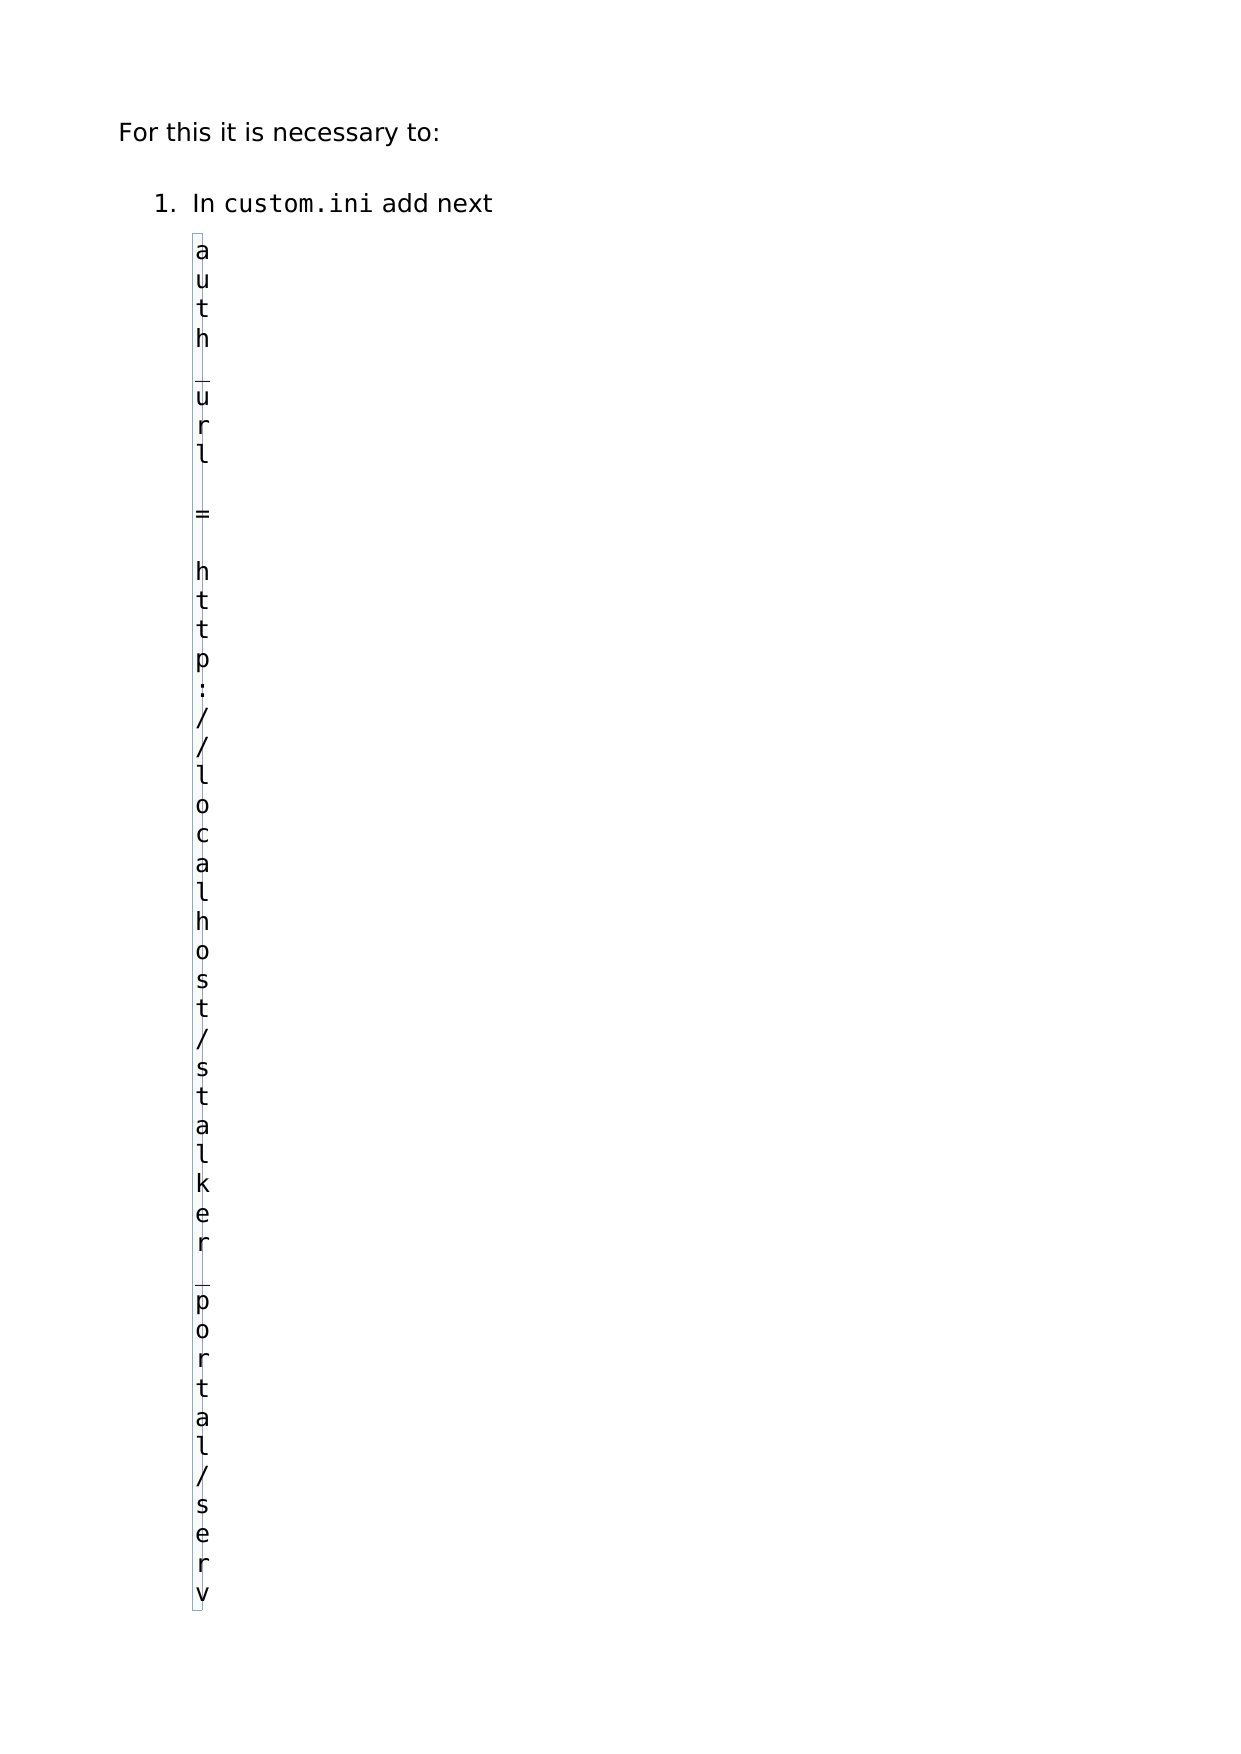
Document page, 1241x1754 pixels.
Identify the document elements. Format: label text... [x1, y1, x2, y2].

table_header auth_url = http://localhost/stalker_portal/server/tools/auth_simple.php [193, 234, 202, 1610]
list In custom.ini add next [177, 189, 1122, 218]
text For this it is necessary to: [118, 118, 1122, 147]
